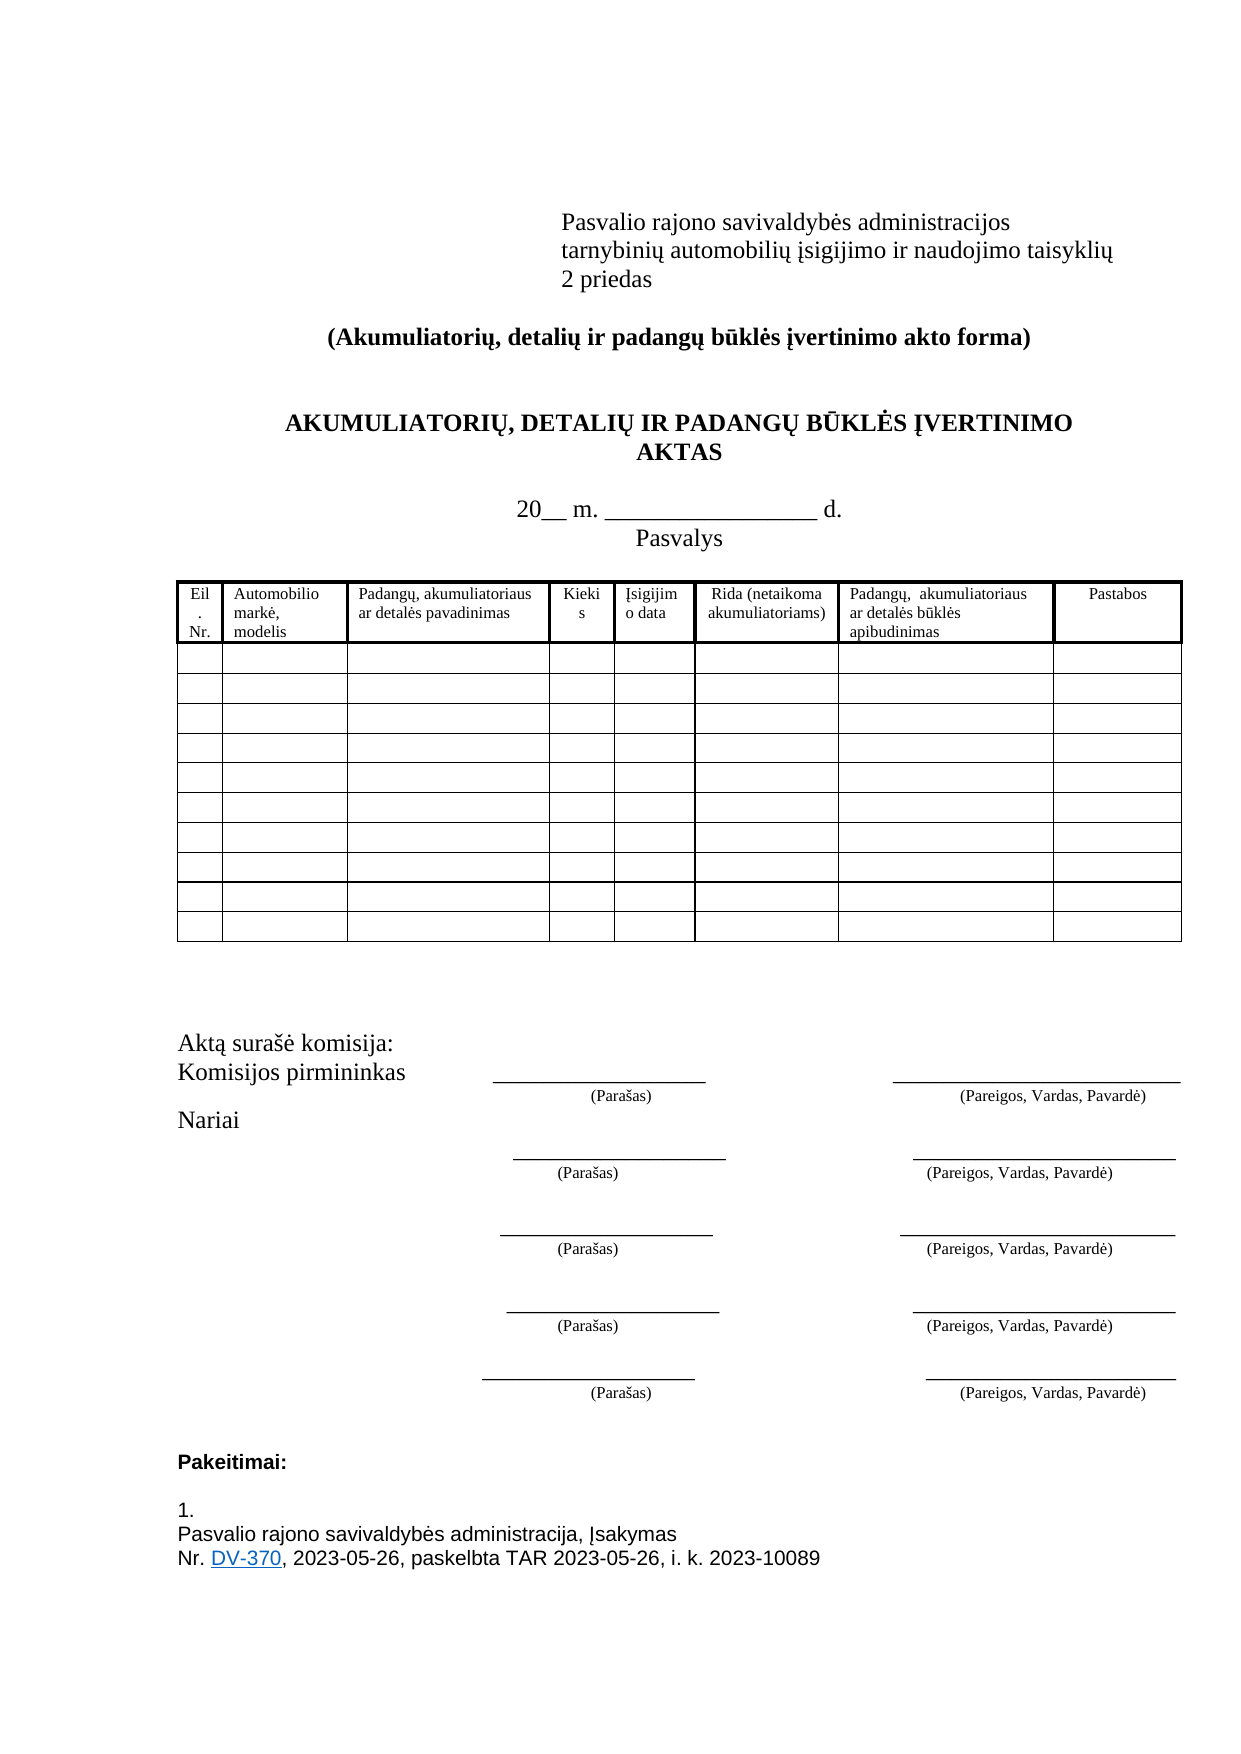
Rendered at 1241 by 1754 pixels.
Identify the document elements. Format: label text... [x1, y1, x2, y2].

table_cell [178, 912, 222, 941]
table_cell [615, 912, 694, 941]
table_cell [550, 823, 614, 852]
text (Parašas) (Pareigos, Vardas, Pavardė) [177, 1086, 1181, 1105]
table_cell [1054, 734, 1181, 762]
table_cell [223, 823, 347, 852]
table_cell [839, 853, 1053, 881]
table_cell [839, 883, 1053, 911]
table_cell [348, 912, 549, 941]
table_cell [615, 793, 694, 822]
text Pakeitimai: [177, 1450, 1181, 1474]
table_cell [223, 763, 347, 792]
table_cell [1054, 912, 1181, 941]
table_cell [839, 644, 1053, 673]
table_cell [1054, 644, 1181, 673]
text Nr. DV-370, 2023-05-26, paskelbta TAR 2023-05-26, i. k. 2023-10089 [177, 1546, 1181, 1570]
table_header Įsigijimo data [616, 584, 693, 641]
table_cell [839, 823, 1053, 852]
text Pasvalio rajono savivaldybės administracijos [561, 207, 1181, 235]
table_cell [178, 704, 222, 732]
table_header Rida (netaikoma akumuliatoriams) [697, 584, 837, 641]
table_cell [348, 644, 549, 673]
table_cell [839, 793, 1053, 822]
table_cell [223, 793, 347, 822]
text AKTAS [177, 437, 1181, 465]
table_cell [178, 853, 222, 881]
table_header Automobilio markė, modelis [224, 584, 346, 641]
table_header Padangų, akumuliatoriaus ar detalės būklės apibudinimas [840, 584, 1052, 641]
table_header Eil. Nr. [179, 584, 221, 641]
text 2 priedas [561, 264, 1181, 293]
table_cell [178, 793, 222, 822]
table_cell [550, 704, 614, 732]
table_cell [223, 883, 347, 911]
table_cell [550, 912, 614, 941]
table_header Padangų, akumuliatoriaus ar detalės pavadinimas [349, 584, 548, 641]
text tarnybinių automobilių įsigijimo ir naudojimo taisyklių [561, 235, 1181, 264]
text 20__ m. _________________ d. [177, 494, 1181, 523]
table_cell [223, 644, 347, 673]
table_cell [1054, 853, 1181, 881]
table_cell [178, 674, 222, 703]
table_cell [348, 793, 549, 822]
table_cell [223, 734, 347, 762]
table_cell [178, 883, 222, 911]
table_cell [615, 674, 694, 703]
table_cell [223, 674, 347, 703]
table_cell [550, 793, 614, 822]
table_cell [696, 912, 838, 941]
table_cell [839, 734, 1053, 762]
table_cell [1054, 823, 1181, 852]
table_cell [615, 763, 694, 792]
table_cell [696, 883, 838, 911]
text (Parašas) (Pareigos, Vardas, Pavardė) [177, 1162, 1181, 1182]
table_header Pastabos [1056, 584, 1180, 641]
table_cell [615, 704, 694, 732]
text (Parašas) (Pareigos, Vardas, Pavardė) [177, 1383, 1181, 1402]
table_cell [696, 763, 838, 792]
table_cell [839, 763, 1053, 792]
table_cell [1054, 674, 1181, 703]
text (Parašas) (Pareigos, Vardas, Pavardė) [177, 1316, 1181, 1335]
text Komisijos pirmininkas _________________ _______________________ [177, 1057, 1181, 1086]
table_cell [178, 734, 222, 762]
table_cell [550, 734, 614, 762]
table_cell [1054, 883, 1181, 911]
table_cell [178, 763, 222, 792]
table_cell [839, 912, 1053, 941]
table_cell [696, 793, 838, 822]
table_cell [348, 763, 549, 792]
table_cell [696, 853, 838, 881]
table_cell [178, 823, 222, 852]
text _________________ _____________________ [177, 1134, 1181, 1162]
table_cell [348, 674, 549, 703]
table_cell [348, 734, 549, 762]
table_cell [550, 883, 614, 911]
table_cell [696, 674, 838, 703]
table_cell [615, 823, 694, 852]
text _________________ ______________________ [177, 1210, 1181, 1239]
text Pasvalys [177, 523, 1181, 552]
table_cell [223, 912, 347, 941]
text AKUMULIATORIŲ, DETALIŲ IR PADANGŲ BŪKLĖS ĮVERTINIMO [177, 408, 1181, 437]
table_cell [550, 674, 614, 703]
table_cell [696, 734, 838, 762]
table_cell [550, 763, 614, 792]
table_cell [223, 704, 347, 732]
text Nariai [177, 1105, 1181, 1134]
text _________________ ____________________ [177, 1354, 1181, 1383]
table_cell [615, 644, 694, 673]
text Aktą surašė komisija: [177, 1028, 1181, 1057]
text (Akumuliatorių, detalių ir padangų būklės įvertinimo akto forma) [177, 322, 1181, 350]
text _________________ _____________________ [177, 1287, 1181, 1316]
table_cell [348, 704, 549, 732]
table_cell [550, 644, 614, 673]
table_cell [348, 883, 549, 911]
table_cell [178, 644, 222, 673]
text Pasvalio rajono savivaldybės administracija, Įsakymas [177, 1522, 1181, 1546]
table_cell [1054, 704, 1181, 732]
table_cell [1054, 793, 1181, 822]
table_cell [348, 853, 549, 881]
table_cell [615, 734, 694, 762]
table_cell [696, 704, 838, 732]
table_cell [696, 823, 838, 852]
table_cell [223, 853, 347, 881]
table_cell [615, 853, 694, 881]
table_cell [839, 704, 1053, 732]
text (Parašas) (Pareigos, Vardas, Pavardė) [177, 1239, 1181, 1258]
text 1. [177, 1498, 1181, 1522]
table_header Kiekis [551, 584, 613, 641]
table_cell [615, 883, 694, 911]
table_cell [696, 644, 838, 673]
table_cell [550, 853, 614, 881]
table_cell [839, 674, 1053, 703]
table_cell [1054, 763, 1181, 792]
table_cell [348, 823, 549, 852]
